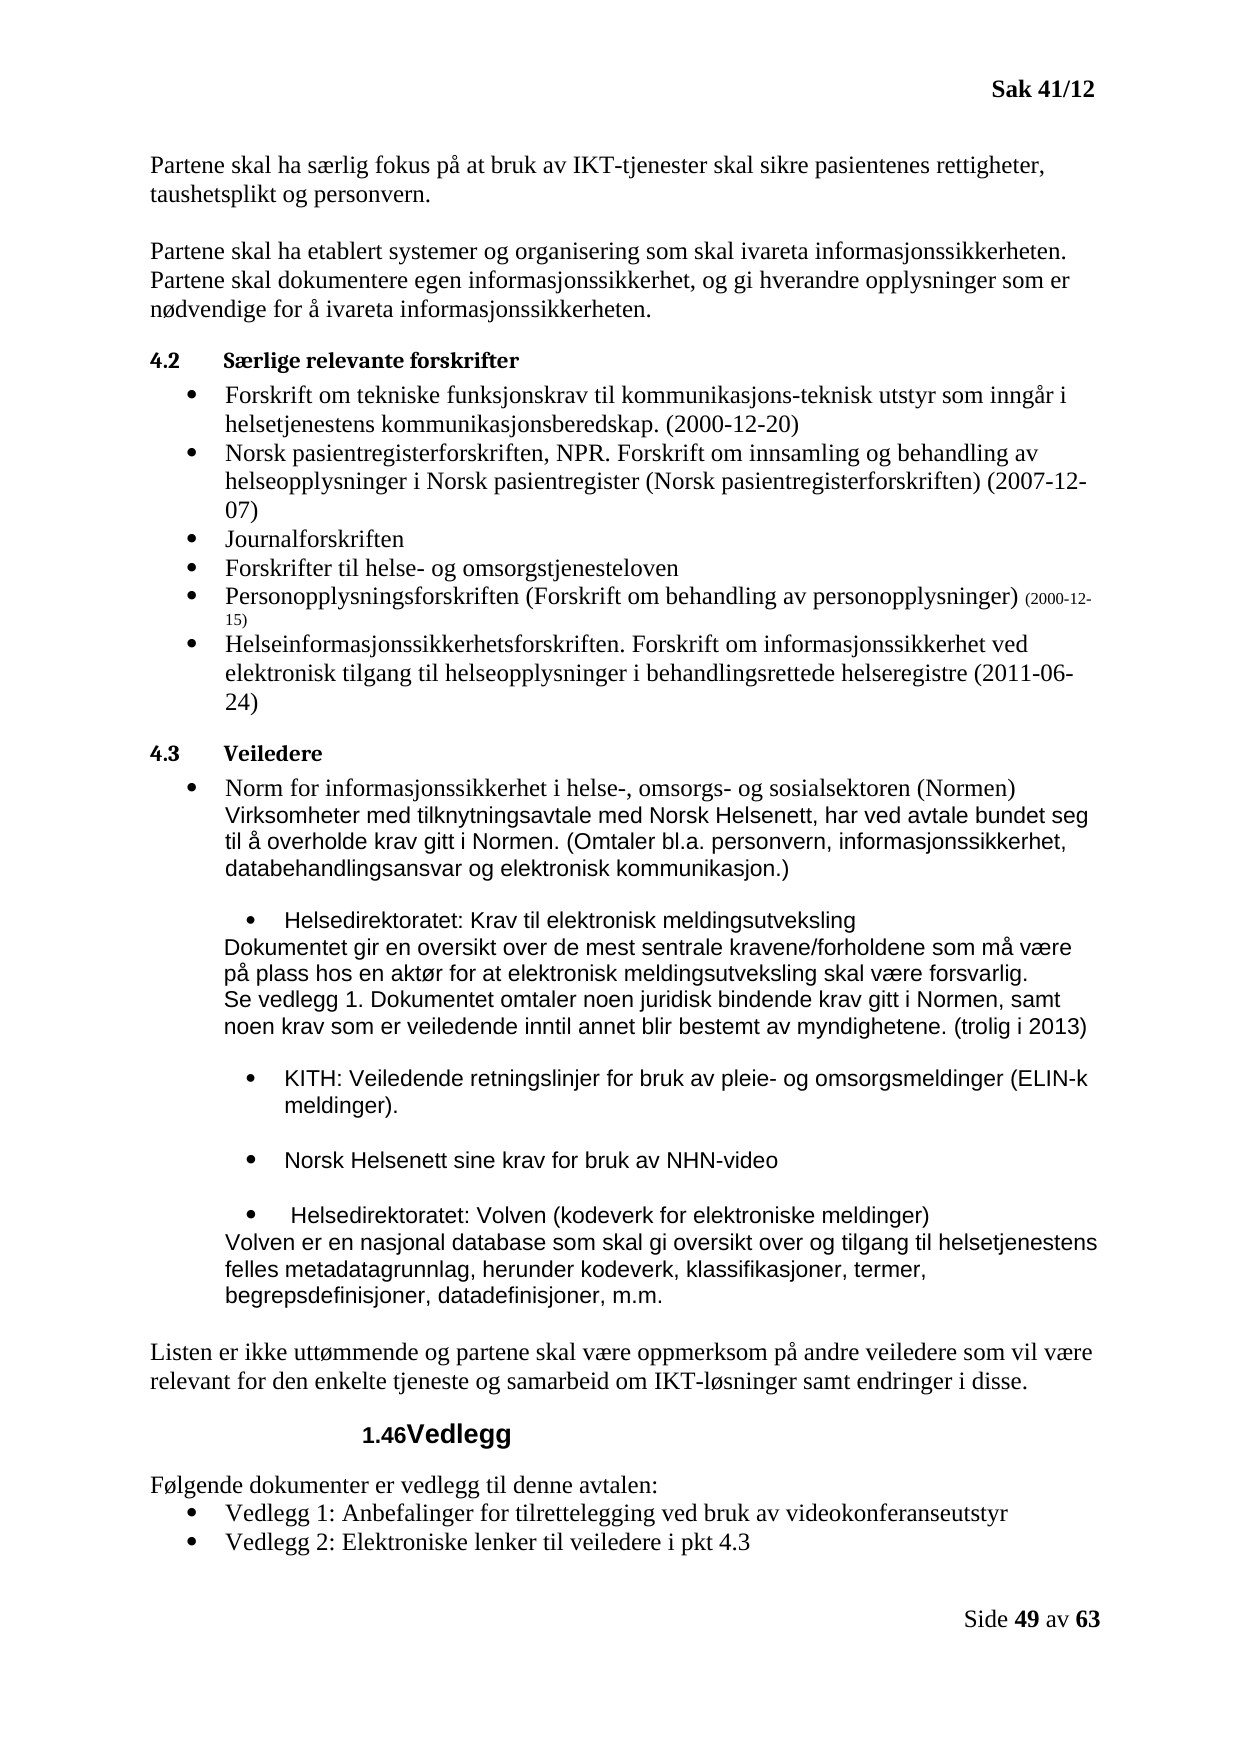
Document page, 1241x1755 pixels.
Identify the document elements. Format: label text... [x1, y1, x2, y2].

list KITH: Veiledende retningslinjer for bruk av pleie- og omsorgsmeldinger (ELIN-k meldinger). [247, 1065, 1100, 1118]
text Se vedlegg 1. Dokumentet omtaler noen juridisk bindende krav gitt i Normen, samt noen krav som er veiledende inntil annet blir bestemt av myndighetene. (trolig i 2013) [224, 986, 1100, 1039]
text Partene skal ha særlig fokus på at bruk av IKT-tjenester skal sikre pasientenes rettigheter, taushetsplikt og personvern. [150, 150, 1100, 207]
list Vedlegg 2: Elektroniske lenker til veiledere i pkt 4.3 [187, 1527, 1100, 1556]
text Volven er en nasjonal database som skal gi oversikt over og tilgang til helsetjenestens felles metadatagrunnlag, herunder kodeverk, klassifikasjoner, termer, begrepsdefinisjoner, datadefinisjoner, m.m. [225, 1229, 1100, 1308]
list Norsk pasientregisterforskriften, NPR. Forskrift om innsamling og behandling av helseopplysninger i Norsk pasientregister (Norsk pasientregisterforskriften) (2007-12-07) [187, 438, 1100, 524]
list Helsedirektoratet: Volven (kodeverk for elektroniske meldinger) [247, 1202, 1100, 1229]
list Journalforskriften [187, 524, 1100, 553]
text Partene skal ha etablert systemer og organisering som skal ivareta informasjonssikkerheten. Partene skal dokumentere egen informasjonssikkerhet, og gi hverandre opplysninger som er nødvendige for å ivareta informasjonssikkerheten. [150, 236, 1100, 322]
list Norm for informasjonssikkerhet i helse-, omsorgs- og sosialsektoren (Normen) [187, 773, 1100, 802]
list Vedlegg 1: Anbefalinger for tilrettelegging ved bruk av videokonferanseutstyr [187, 1498, 1100, 1527]
subtitle 4.2 Særlige relevante forskrifter [150, 347, 1100, 374]
subtitle 4.3 Veiledere [150, 741, 1100, 767]
text Listen er ikke uttømmende og partene skal være oppmerksom på andre veiledere som vil være relevant for den enkelte tjeneste og samarbeid om IKT-løsninger samt endringer i disse. [150, 1337, 1100, 1395]
list Personopplysningsforskriften (Forskrift om behandling av personopplysninger) (2000-12-15) [187, 581, 1100, 629]
list Helseinformasjonssikkerhetsforskriften. Forskrift om informasjonssikkerhet ved elektronisk tilgang til helseopplysninger i behandlingsrettede helseregistre (2011-06-24) [187, 629, 1100, 716]
list Norsk Helsenett sine krav for bruk av NHN-video [247, 1147, 1100, 1174]
text Virksomheter med tilknytningsavtale med Norsk Helsenett, har ved avtale bundet seg til å overholde krav gitt i Normen. (Omtaler bl.a. personvern, informasjonssikkerhet, databehandlingsansvar og elektronisk kommunikasjon.) [225, 802, 1100, 881]
subtitle Vedlegg [150, 1418, 1100, 1449]
text Dokumentet gir en oversikt over de mest sentrale kravene/forholdene som må være på plass hos en aktør for at elektronisk meldingsutveksling skal være forsvarlig. [224, 934, 1100, 986]
list Helsedirektoratet: Krav til elektronisk meldingsutveksling [247, 907, 1100, 934]
list Forskrifter til helse- og omsorgstjenesteloven [187, 553, 1100, 581]
list Forskrift om tekniske funksjonskrav til kommunikasjons-teknisk utstyr som inngår i helsetjenestens kommunikasjonsberedskap. (2000-12-20) [187, 380, 1100, 438]
text Følgende dokumenter er vedlegg til denne avtalen: [150, 1470, 1100, 1498]
